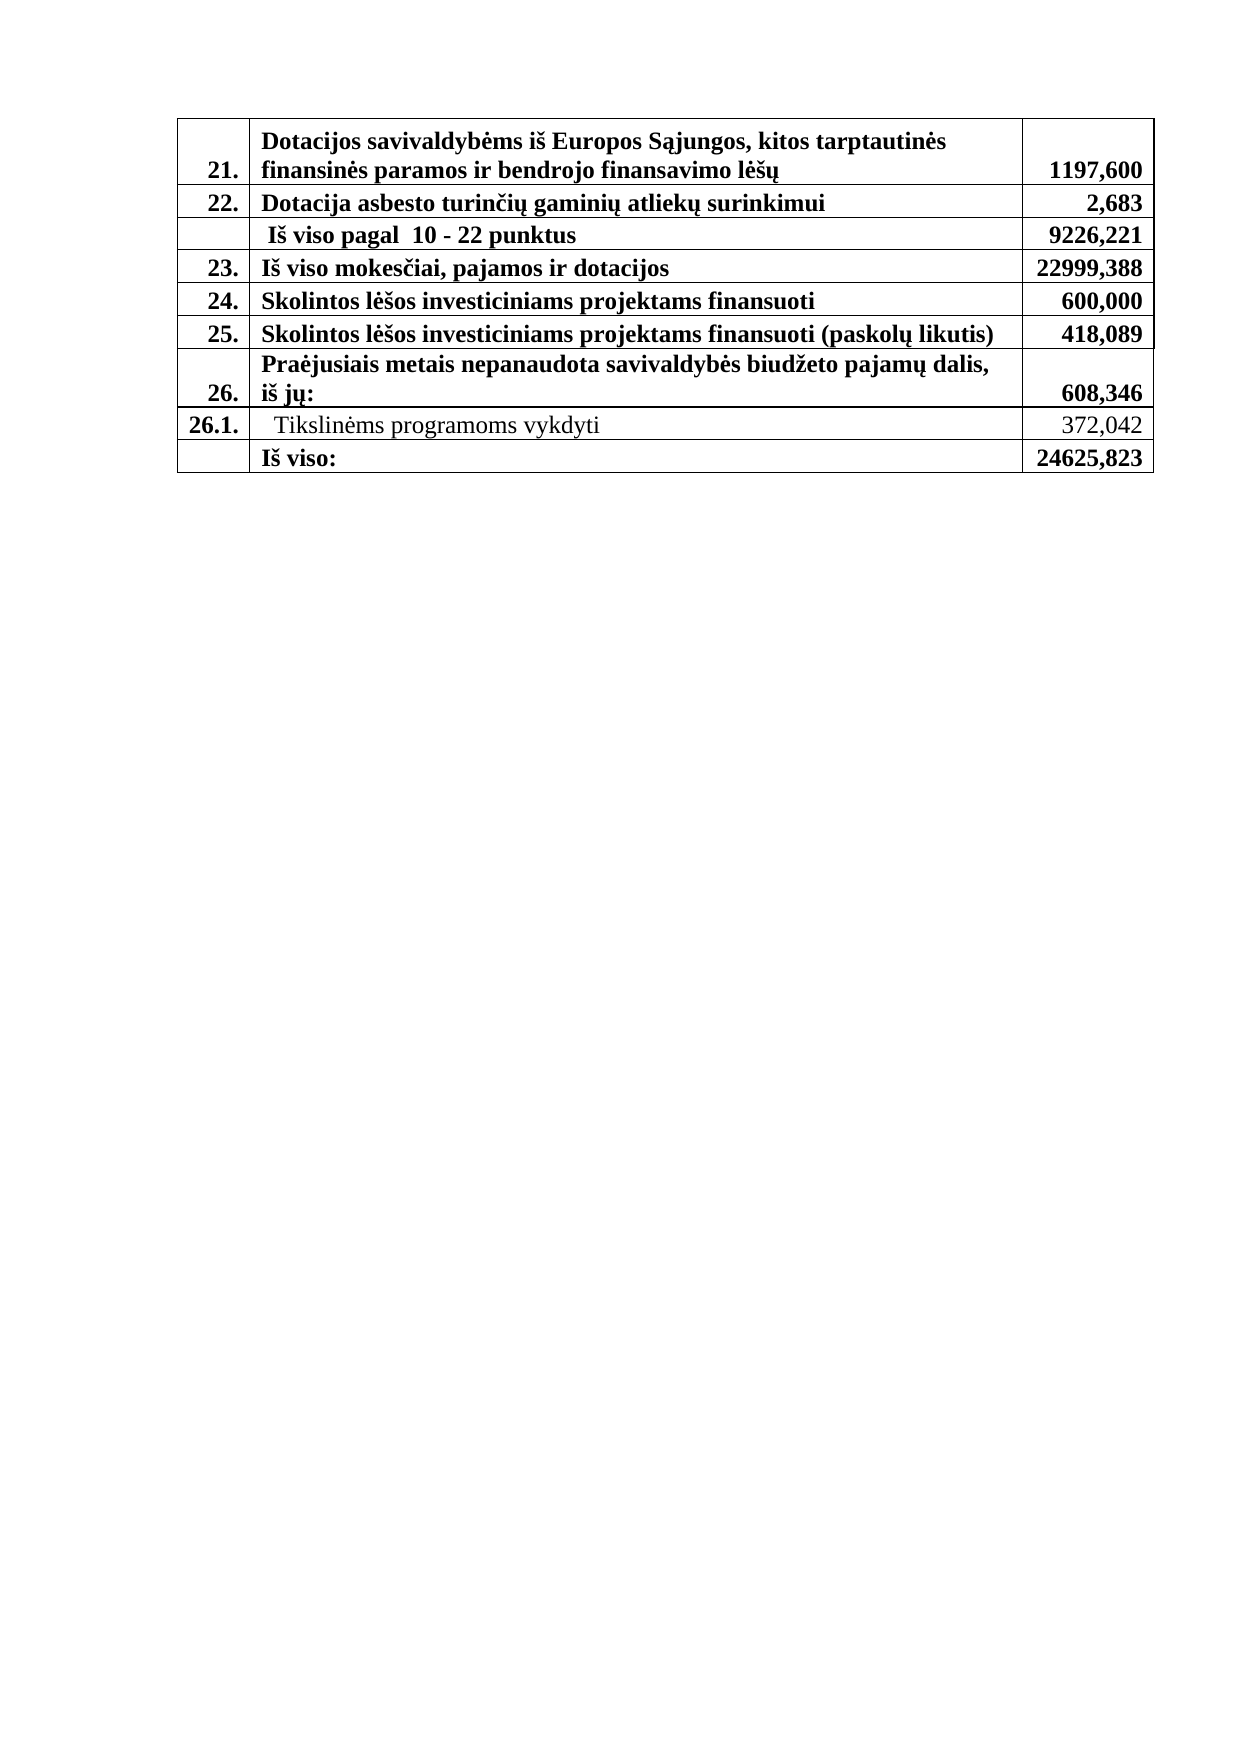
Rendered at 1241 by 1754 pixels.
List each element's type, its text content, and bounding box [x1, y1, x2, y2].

table_cell Dotacija asbesto turinčių gaminių atliekų surinkimui [250, 185, 1022, 217]
table_cell Skolintos lėšos investiciniams projektams finansuoti [250, 283, 1022, 315]
table_cell 24. [178, 283, 249, 315]
table_cell Praėjusiais metais nepanaudota savivaldybės biudžeto pajamų dalis, iš jų: [250, 349, 1022, 406]
table_cell 21. [178, 119, 249, 184]
table_cell 25. [178, 316, 249, 348]
table_cell Iš viso pagal 10 - 22 punktus [250, 218, 1022, 249]
table_cell [178, 218, 249, 249]
table_cell [178, 440, 249, 472]
table_cell 600,000 [1023, 283, 1153, 315]
table_cell 24625,823 [1023, 440, 1153, 472]
table_cell Iš viso: [250, 440, 1022, 472]
table_cell 23. [178, 250, 249, 282]
table_cell 2,683 [1023, 185, 1153, 217]
table_cell Dotacijos savivaldybėms iš Europos Sąjungos, kitos tarptautinės finansinės paramos ir bendrojo finansavimo lėšų [250, 119, 1022, 184]
table_cell 9226,221 [1023, 218, 1153, 249]
table_cell 26. [178, 349, 249, 406]
table_cell 22. [178, 185, 249, 217]
table_cell 26.1. [178, 408, 249, 439]
table_cell Iš viso mokesčiai, pajamos ir dotacijos [250, 250, 1022, 282]
table_cell 372,042 [1023, 408, 1153, 439]
table_cell 418,089 [1023, 316, 1153, 348]
table_cell Skolintos lėšos investiciniams projektams finansuoti (paskolų likutis) [250, 316, 1022, 348]
table_cell 1197,600 [1023, 119, 1153, 184]
table_cell 22999,388 [1023, 250, 1153, 282]
table_cell Tikslinėms programoms vykdyti [250, 408, 1022, 439]
table_cell 608,346 [1023, 349, 1153, 406]
